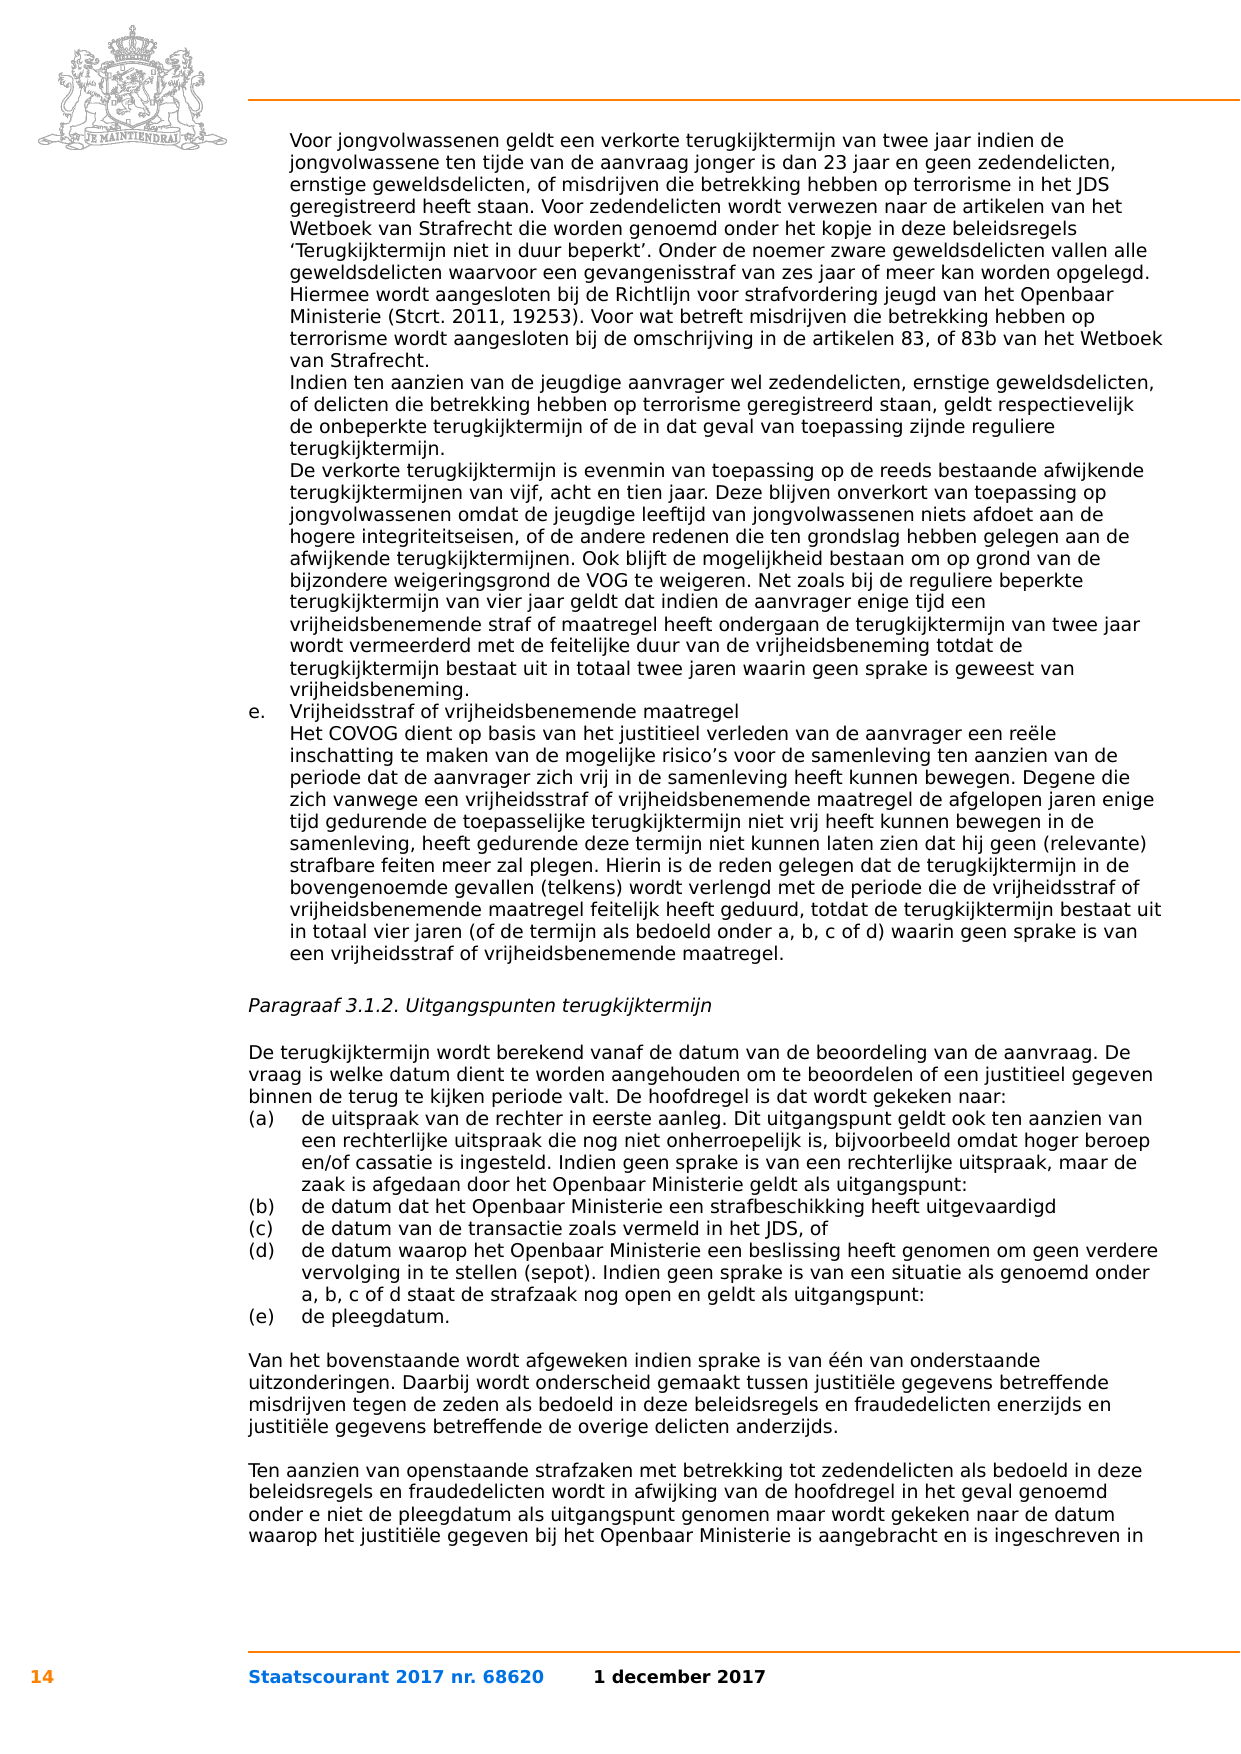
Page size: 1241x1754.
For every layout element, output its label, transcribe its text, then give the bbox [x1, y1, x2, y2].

text Het COVOG dient op basis van het justitieel verleden van de aanvrager een reële inschatting te maken van de mogelijke risico’s voor de samenleving ten aanzien van de periode dat de aanvrager zich vrij in de samenleving heeft kunnen bewegen. Degene die zich vanwege een vrijheidsstraf of vrijheidsbenemende maatregel de afgelopen jaren enige tijd gedurende de toepasselijke terugkijktermijn niet vrij heeft kunnen bewegen in de samenleving, heeft gedurende deze termijn niet kunnen laten zien dat hij geen (relevante) strafbare feiten meer zal plegen. Hierin is de reden gelegen dat de terugkijktermijn in de bovengenoemde gevallen (telkens) wordt verlengd met de periode die de vrijheidsstraf of vrijheidsbenemende maatregel feitelijk heeft geduurd, totdat de terugkijktermijn bestaat uit in totaal vier jaren (of de termijn als bedoeld onder a, b, c of d) waarin geen sprake is van een vrijheidsstraf of vrijheidsbenemende maatregel. [289, 723, 1163, 965]
text (a) de uitspraak van de rechter in eerste aanleg. Dit uitgangspunt geldt ook ten aanzien van een rechterlijke uitspraak die nog niet onherroepelijk is, bijvoorbeeld omdat hoger beroep en/of cassatie is ingesteld. Indien geen sprake is van een rechterlijke uitspraak, maar de zaak is afgedaan door het Openbaar Ministerie geldt als uitgangspunt: [248, 1108, 1163, 1196]
text Indien ten aanzien van de jeugdige aanvrager wel zedendelicten, ernstige geweldsdelicten, of delicten die betrekking hebben op terrorisme geregistreerd staan, geldt respectievelijk de onbeperkte terugkijktermijn of de in dat geval van toepassing zijnde reguliere terugkijktermijn. [289, 372, 1163, 459]
text (e) de pleegdatum. [248, 1306, 1163, 1328]
picture [38, 25, 227, 150]
text e. Vrijheidsstraf of vrijheidsbenemende maatregel [248, 701, 1163, 723]
text De verkorte terugkijktermijn is evenmin van toepassing op de reeds bestaande afwijkende terugkijktermijnen van vijf, acht en tien jaar. Deze blijven onverkort van toepassing op jongvolwassenen omdat de jeugdige leeftijd van jongvolwassenen niets afdoet aan de hogere integriteitseisen, of de andere redenen die ten grondslag hebben gelegen aan de afwijkende terugkijktermijnen. Ook blijft de mogelijkheid bestaan om op grond van de bijzondere weigeringsgrond de VOG te weigeren. Net zoals bij de reguliere beperkte terugkijktermijn van vier jaar geldt dat indien de aanvrager enige tijd een vrijheidsbenemende straf of maatregel heeft ondergaan de terugkijktermijn van twee jaar wordt vermeerderd met de feitelijke duur van de vrijheidsbeneming totdat de terugkijktermijn bestaat uit in totaal twee jaren waarin geen sprake is geweest van vrijheidsbeneming. [289, 459, 1163, 701]
text Van het bovenstaande wordt afgeweken indien sprake is van één van onderstaande uitzonderingen. Daarbij wordt onderscheid gemaakt tussen justitiële gegevens betreffende misdrijven tegen de zeden als bedoeld in deze beleidsregels en fraudedelicten enerzijds en justitiële gegevens betreffende de overige delicten anderzijds. [248, 1350, 1163, 1438]
text De terugkijktermijn wordt berekend vanaf de datum van de beoordeling van de aanvraag. De vraag is welke datum dient te worden aangehouden om te beoordelen of een justitieel gegeven binnen de terug te kijken periode valt. De hoofdregel is dat wordt gekeken naar: [248, 1042, 1163, 1108]
text Voor jongvolwassenen geldt een verkorte terugkijktermijn van twee jaar indien de jongvolwassene ten tijde van de aanvraag jonger is dan 23 jaar en geen zedendelicten, ernstige geweldsdelicten, of misdrijven die betrekking hebben op terrorisme in het JDS geregistreerd heeft staan. Voor zedendelicten wordt verwezen naar de artikelen van het Wetboek van Strafrecht die worden genoemd onder het kopje in deze beleidsregels ‘Terugkijktermijn niet in duur beperkt’. Onder de noemer zware geweldsdelicten vallen alle geweldsdelicten waarvoor een gevangenisstraf van zes jaar of meer kan worden opgelegd. Hiermee wordt aangesloten bij de Richtlijn voor strafvordering jeugd van het Openbaar Ministerie (Stcrt. 2011, 19253). Voor wat betreft misdrijven die betrekking hebben op terrorisme wordt aangesloten bij de omschrijving in de artikelen 83, of 83b van het Wetboek van Strafrecht. [289, 130, 1163, 372]
text (b) de datum dat het Openbaar Ministerie een strafbeschikking heeft uitgevaardigd [248, 1196, 1163, 1218]
subtitle Paragraaf 3.1.2. Uitgangspunten terugkijktermijn [248, 995, 1163, 1017]
text (d) de datum waarop het Openbaar Ministerie een beslissing heeft genomen om geen verdere vervolging in te stellen (sepot). Indien geen sprake is van een situatie als genoemd onder a, b, c of d staat de strafzaak nog open en geldt als uitgangspunt: [248, 1240, 1163, 1306]
text Ten aanzien van openstaande strafzaken met betrekking tot zedendelicten als bedoeld in deze beleidsregels en fraudedelicten wordt in afwijking van de hoofdregel in het geval genoemd onder e niet de pleegdatum als uitgangspunt genomen maar wordt gekeken naar de datum waarop het justitiële gegeven bij het Openbaar Ministerie is aangebracht en is ingeschreven in [248, 1459, 1163, 1547]
text (c) de datum van de transactie zoals vermeld in het JDS, of [248, 1218, 1163, 1240]
